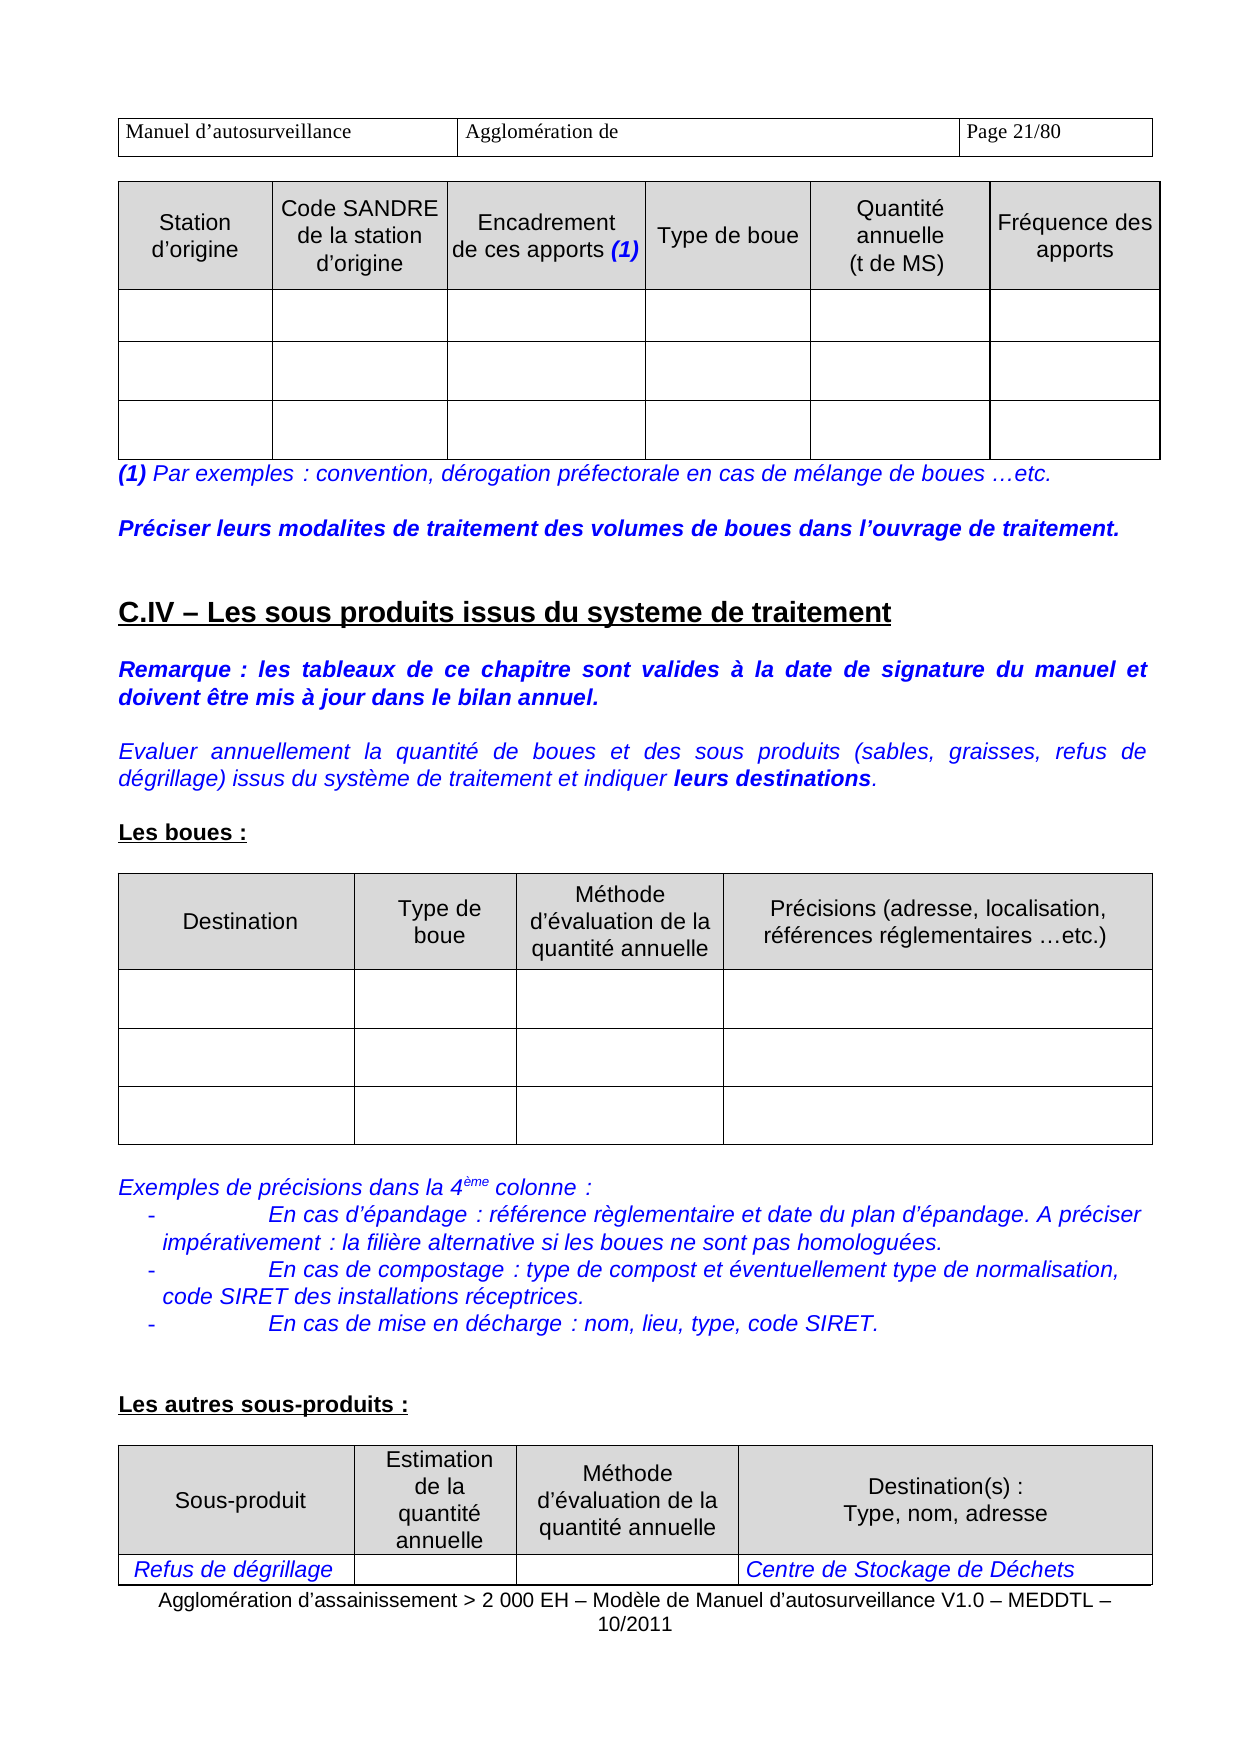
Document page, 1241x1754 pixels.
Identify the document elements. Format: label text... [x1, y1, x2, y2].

table_cell [517, 970, 723, 1028]
table_header Destination(s) : Type, nom, adresse [739, 1446, 1152, 1554]
table_header Encadrement de ces apports (1) [448, 182, 645, 289]
table_header Estimation de la quantité annuelle [355, 1446, 516, 1554]
table_header Méthode d’évaluation de la quantité annuelle [517, 1446, 738, 1554]
list En cas de mise en décharge : nom, lieu, type, code SIRET. [148, 1309, 1151, 1336]
text C.IV – Les sous produits issus du systeme de traitement [118, 595, 1151, 629]
table_cell [448, 290, 645, 341]
table_cell [119, 290, 272, 341]
table_cell [119, 1087, 354, 1144]
text (1) Par exemples : convention, dérogation préfectorale en cas de mélange de boues …etc. [118, 460, 1151, 487]
table_header Méthode d’évaluation de la quantité annuelle [517, 874, 723, 969]
table_cell [273, 342, 447, 400]
list En cas d’épandage : référence règlementaire et date du plan d’épandage. A préciser impérativement : la filière alternative si les boues ne sont pas homologuées. [148, 1201, 1151, 1255]
table_cell [646, 401, 810, 459]
table_cell [273, 290, 447, 341]
table_cell [517, 1029, 723, 1086]
text Préciser leurs modalites de traitement des volumes de boues dans l’ouvrage de traitement. [118, 514, 1151, 541]
table_cell [355, 1087, 516, 1144]
table_cell [517, 1087, 723, 1144]
text Evaluer annuellement la quantité de boues et des sous produits (sables, graisses, refus de dégrillage) issus du système de traitement et indiquer leurs destinations. [118, 737, 1151, 791]
table_cell [119, 342, 272, 400]
table_cell [646, 342, 810, 400]
table_cell [517, 1555, 738, 1583]
table_cell [355, 1029, 516, 1086]
table_cell [811, 290, 989, 341]
text Remarque : les tableaux de ce chapitre sont valides à la date de signature du manuel et doivent être mis à jour dans le bilan annuel. [118, 656, 1151, 710]
text Les autres sous-produits : [118, 1390, 1151, 1417]
list En cas de compostage : type de compost et éventuellement type de normalisation, code SIRET des installations réceptrices. [148, 1255, 1151, 1309]
table_cell Refus de dégrillage [119, 1555, 354, 1583]
table_cell [119, 401, 272, 459]
table_header Type de boue [355, 874, 516, 969]
table_cell [724, 1087, 1152, 1144]
text Exemples de précisions dans la 4ème colonne : [118, 1174, 1151, 1201]
table_cell [991, 290, 1159, 341]
table_cell [355, 1555, 516, 1583]
table_header Type de boue [646, 182, 810, 289]
table_cell [991, 342, 1159, 400]
table_cell [724, 1029, 1152, 1086]
table_header Sous-produit [119, 1446, 354, 1554]
table_cell [119, 1029, 354, 1086]
table_cell [119, 970, 354, 1028]
table_header Code SANDRE de la station d’origine [273, 182, 447, 289]
table_header Fréquence des apports [991, 182, 1159, 289]
table_cell [811, 401, 989, 459]
table_cell [355, 970, 516, 1028]
table_cell [448, 401, 645, 459]
table_cell [991, 401, 1159, 459]
table_cell [724, 970, 1152, 1028]
table_cell [811, 342, 989, 400]
table_header Station d’origine [119, 182, 272, 289]
table_header Précisions (adresse, localisation, références réglementaires …etc.) [724, 874, 1152, 969]
table_cell [273, 401, 447, 459]
text Les boues : [118, 818, 1151, 845]
table_cell [448, 342, 645, 400]
table_header Destination [119, 874, 354, 969]
table_cell Centre de Stockage de Déchets [739, 1555, 1152, 1583]
table_cell [646, 290, 810, 341]
table_header Quantité annuelle (t de MS) [811, 182, 989, 289]
